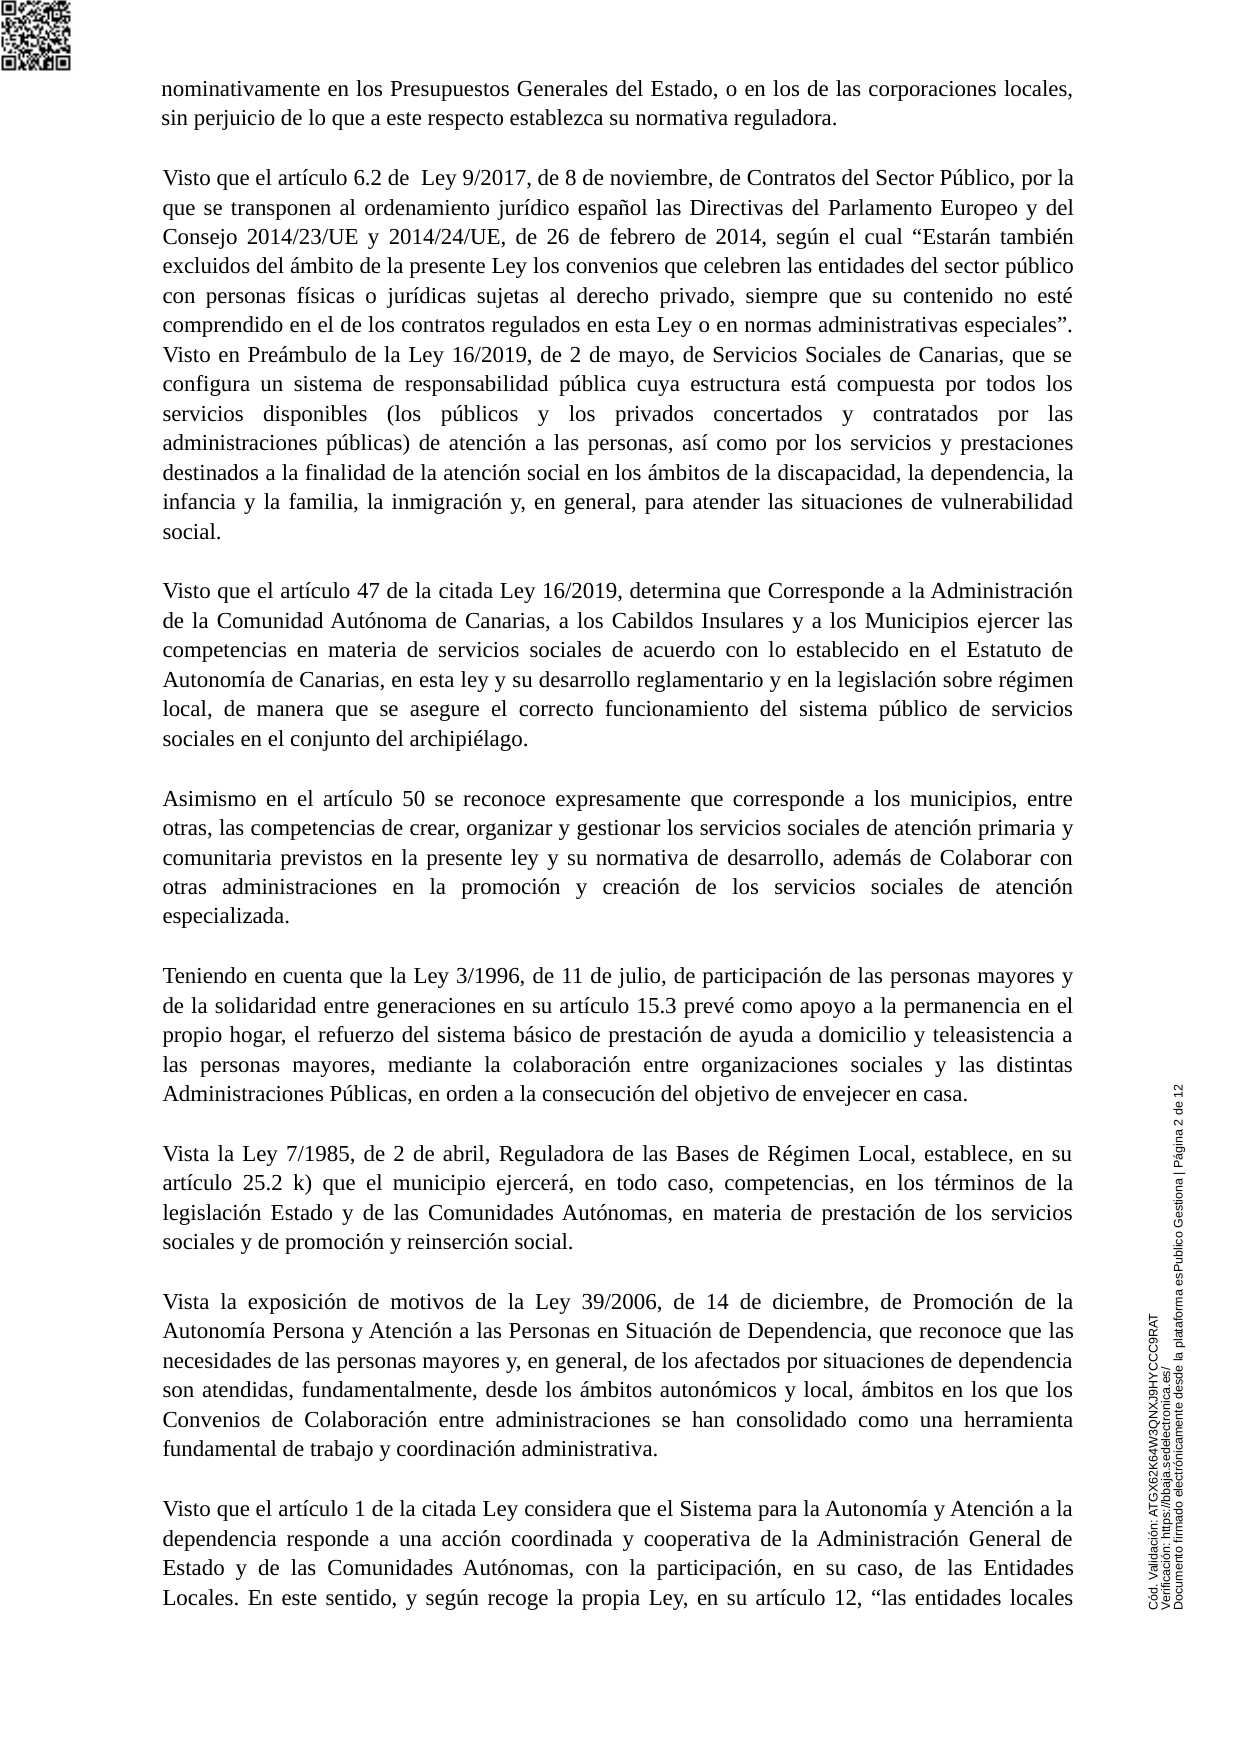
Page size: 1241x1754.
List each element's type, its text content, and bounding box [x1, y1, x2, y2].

text Visto que el artículo 47 de la citada Ley 16/2019, determina que Corresponde a la Administración de la Comunidad Autónoma de Canarias, a los Cabildos Insulares y a los Municipios ejercer las competencias en materia de servicios sociales de acuerdo con lo establecido en el Estatuto de Autonomía de Canarias, en esta ley y su desarrollo reglamentario y en la legislación sobre régimen local, de manera que se asegure el correcto funcionamiento del sistema público de servicios sociales en el conjunto del archipiélago. [162, 578, 1075, 751]
text Vista la Ley 7/1985, de 2 de abril, Reguladora de las Bases de Régimen Local, establece, en su artículo 25.2 k) que el municipio ejercerá, en todo caso, competencias, en los términos de la legislación Estado y de las Comunidades Autónomas, en materia de prestación de los servicios sociales y de promoción y reinserción social. [162, 1140, 1075, 1255]
text Vista la exposición de motivos de la Ley 39/2006, de 14 de diciembre, de Promoción de la Autonomía Persona y Atención a las Personas en Situación de Dependencia, que reconoce que las necesidades de las personas mayores y, en general, de los afectados por situaciones de dependencia son atendidas, fundamentalmente, desde los ámbitos autonómicos y local, ámbitos en los que los Convenios de Colaboración entre administraciones se han consolidado como una herramienta fundamental de trabajo y coordinación administrativa. [162, 1288, 1075, 1462]
text Teniendo en cuenta que la Ley 3/1996, de 11 de julio, de participación de las personas mayores y de la solidaridad entre generaciones en su artículo 15.3 prevé como apoyo a la permanencia en el propio hogar, el refuerzo del sistema básico de prestación de ayuda a domicilio y teleasistencia a las personas mayores, mediante la colaboración entre organizaciones sociales y las distintas Administraciones Públicas, en orden a la consecución del objetivo de envejecer en casa. [162, 962, 1075, 1107]
text nominativamente en los Presupuestos Generales del Estado, o en los de las corporaciones locales, sin perjuicio de lo que a este respecto establezca su normativa reguladora. [161, 75, 1075, 131]
text Asimismo en el artículo 50 se reconoce expresamente que corresponde a los municipios, entre otras, las competencias de crear, organizar y gestionar los servicios sociales de atención primaria y comunitaria previstos en la presente ley y su normativa de desarrollo, además de Colaborar con otras administraciones en la promoción y creación de los servicios sociales de atención especializada. [162, 785, 1075, 929]
text Visto que el artículo 6.2 de Ley 9/2017, de 8 de noviembre, de Contratos del Sector Público, por la que se transponen al ordenamiento jurídico español las Directivas del Parlamento Europeo y del Consejo 2014/23/UE y 2014/24/UE, de 26 de febrero de 2014, según el cual “Estarán también excluidos del ámbito de la presente Ley los convenios que celebren las entidades del sector público con personas físicas o jurídicas sujetas al derecho privado, siempre que su contenido no esté comprendido en el de los contratos regulados en esta Ley o en normas administrativas especiales”. Visto en Preámbulo de la Ley 16/2019, de 2 de mayo, de Servicios Sociales de Canarias, que se configura un sistema de responsabilidad pública cuya estructura está compuesta por todos los servicios disponibles (los públicos y los privados concertados y contratados por las administraciones públicas) de atención a las personas, así como por los servicios y prestaciones destinados a la finalidad de la atención social en los ámbitos de la discapacidad, la dependencia, la infancia y la familia, la inmigración y, en general, para atender las situaciones de vulnerabilidad social. [162, 164, 1075, 544]
text Visto que el artículo 1 de la citada Ley considera que el Sistema para la Autonomía y Atención a la dependencia responde a una acción coordinada y cooperativa de la Administración General de Estado y de las Comunidades Autónomas, con la participación, en su caso, de las Entidades Locales. En este sentido, y según recoge la propia Ley, en su artículo 12, “las entidades locales [162, 1495, 1075, 1610]
